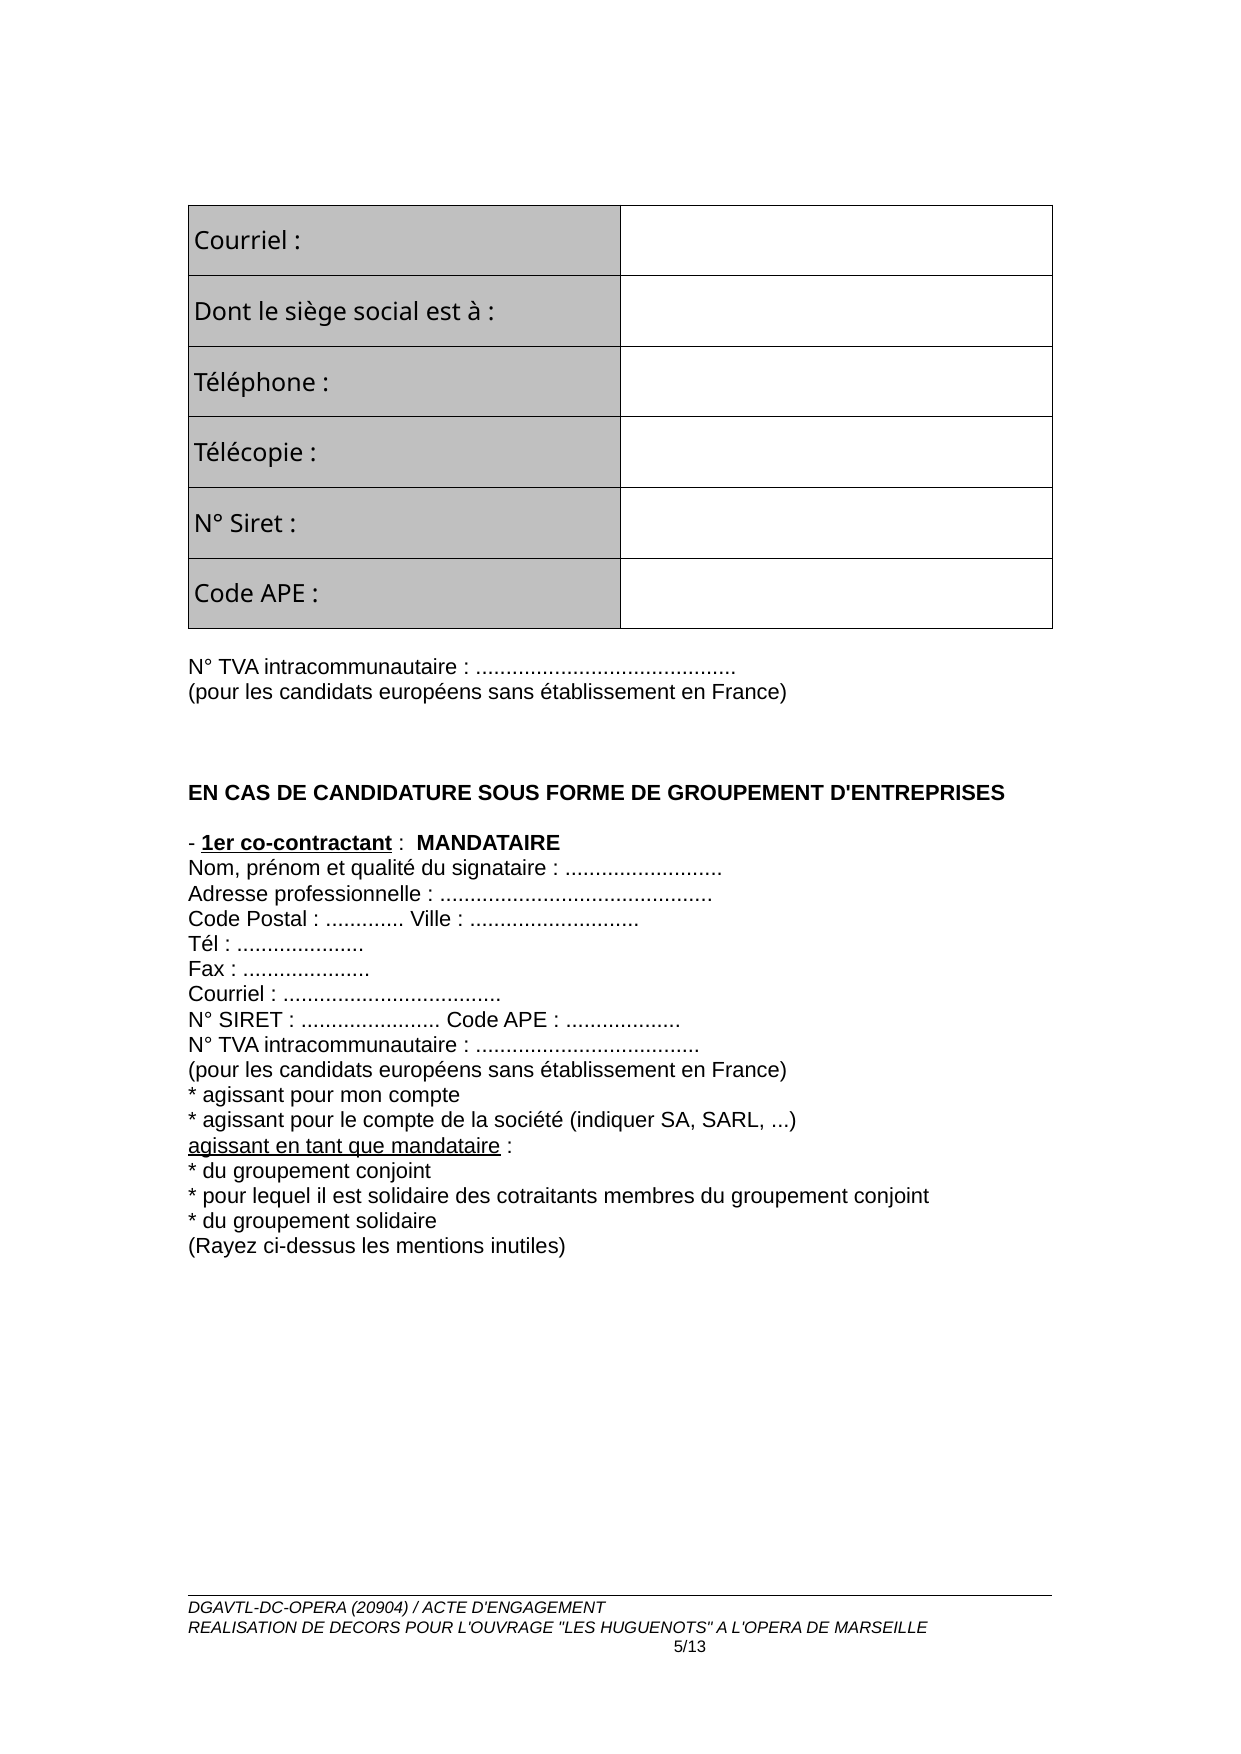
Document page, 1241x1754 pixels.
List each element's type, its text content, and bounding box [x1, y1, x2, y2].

text N° SIRET : ....................... Code APE : ................... [188, 1007, 1052, 1032]
text * agissant pour mon compte [188, 1082, 1052, 1107]
text * pour lequel il est solidaire des cotraitants membres du groupement conjoint [188, 1183, 1052, 1208]
text Nom, prénom et qualité du signataire : .......................... [188, 855, 1052, 881]
text (Rayez ci-dessus les mentions inutiles) [188, 1233, 1052, 1259]
text EN CAS DE CANDIDATURE SOUS FORME DE GROUPEMENT D'ENTREPRISES [188, 780, 1052, 805]
text (pour les candidats européens sans établissement en France) [188, 679, 1052, 704]
table_cell [621, 206, 1052, 275]
table_cell [621, 276, 1052, 346]
text N° TVA intracommunautaire : ........................................... [188, 654, 1052, 679]
table_cell [621, 347, 1052, 416]
text N° TVA intracommunautaire : ..................................... [188, 1032, 1052, 1057]
text Tél : ..................... [188, 931, 1052, 956]
table_cell Dont le siège social est à : [189, 276, 620, 346]
text Courriel : .................................... [188, 981, 1052, 1007]
table_cell Courriel : [189, 206, 620, 275]
table_cell Code APE : [189, 559, 620, 628]
table_cell Téléphone : [189, 347, 620, 416]
text * du groupement solidaire [188, 1208, 1052, 1233]
text Adresse professionnelle : ............................................. [188, 881, 1052, 906]
table_cell [621, 488, 1052, 558]
text (pour les candidats européens sans établissement en France) [188, 1057, 1052, 1082]
text - 1er co-contractant : MANDATAIRE [188, 830, 1052, 855]
table_cell [621, 559, 1052, 628]
text * agissant pour le compte de la société (indiquer SA, SARL, ...) [188, 1107, 1052, 1133]
table_cell Télécopie : [189, 417, 620, 487]
text agissant en tant que mandataire : [188, 1133, 1052, 1158]
text Code Postal : ............. Ville : ............................ [188, 906, 1052, 931]
table_cell N° Siret : [189, 488, 620, 558]
text Fax : ..................... [188, 956, 1052, 981]
text * du groupement conjoint [188, 1158, 1052, 1183]
table_cell [621, 417, 1052, 487]
